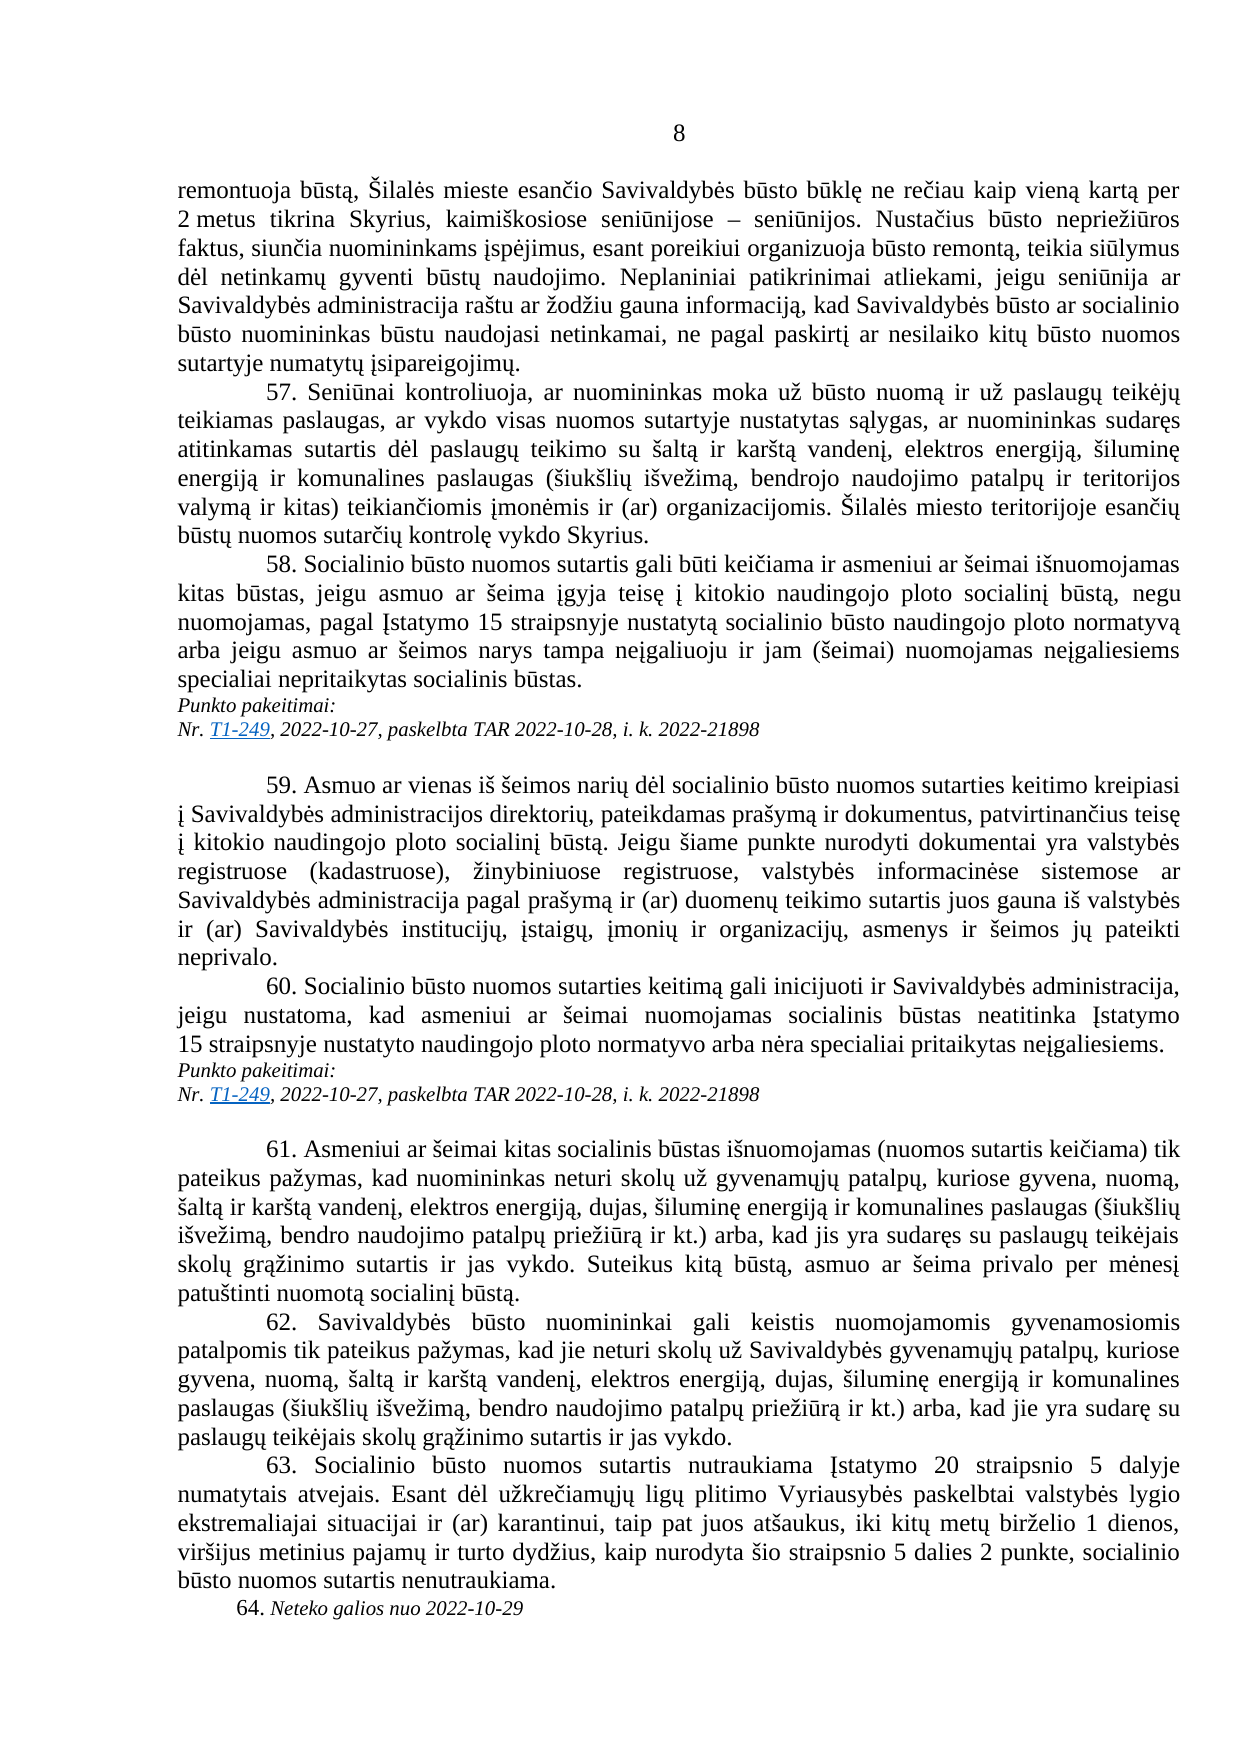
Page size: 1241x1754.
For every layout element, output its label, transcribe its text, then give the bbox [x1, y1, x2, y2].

text 59. Asmuo ar vienas iš šeimos narių dėl socialinio būsto nuomos sutarties keitimo kreipiasi į Savivaldybės administracijos direktorių, pateikdamas prašymą ir dokumentus, patvirtinančius teisę į kitokio naudingojo ploto socialinį būstą. Jeigu šiame punkte nurodyti dokumentai yra valstybės registruose (kadastruose), žinybiniuose registruose, valstybės informacinėse sistemose ar Savivaldybės administracija pagal prašymą ir (ar) duomenų teikimo sutartis juos gauna iš valstybės ir (ar) Savivaldybės institucijų, įstaigų, įmonių ir organizacijų, asmenys ir šeimos jų pateikti neprivalo. [177, 770, 1181, 971]
text Nr. T1-249, 2022-10-27, paskelbta TAR 2022-10-28, i. k. 2022-21898 [177, 717, 1181, 741]
text 63. Socialinio būsto nuomos sutartis nutraukiama Įstatymo 20 straipsnio 5 dalyje numatytais atvejais. Esant dėl užkrečiamųjų ligų plitimo Vyriausybės paskelbtai valstybės lygio ekstremaliajai situacijai ir (ar) karantinui, taip pat juos atšaukus, iki kitų metų birželio 1 dienos, viršijus metinius pajamų ir turto dydžius, kaip nurodyta šio straipsnio 5 dalies 2 punkte, socialinio būsto nuomos sutartis nenutraukiama. [177, 1451, 1181, 1594]
text Punkto pakeitimai: [177, 693, 1181, 717]
text 61. Asmeniui ar šeimai kitas socialinis būstas išnuomojamas (nuomos sutartis keičiama) tik pateikus pažymas, kad nuomininkas neturi skolų už gyvenamųjų patalpų, kuriose gyvena, nuomą, šaltą ir karštą vandenį, elektros energiją, dujas, šiluminę energiją ir komunalines paslaugas (šiukšlių išvežimą, bendro naudojimo patalpų priežiūrą ir kt.) arba, kad jis yra sudaręs su paslaugų teikėjais skolų grąžinimo sutartis ir jas vykdo. Suteikus kitą būstą, asmuo ar šeima privalo per mėnesį patuštinti nuomotą socialinį būstą. [177, 1134, 1181, 1307]
text 58. Socialinio būsto nuomos sutartis gali būti keičiama ir asmeniui ar šeimai išnuomojamas kitas būstas, jeigu asmuo ar šeima įgyja teisę į kitokio naudingojo ploto socialinį būstą, negu nuomojamas, pagal Įstatymo 15 straipsnyje nustatytą socialinio būsto naudingojo ploto normatyvą arba jeigu asmuo ar šeimos narys tampa neįgaliuoju ir jam (šeimai) nuomojamas neįgaliesiems specialiai nepritaikytas socialinis būstas. [177, 549, 1181, 693]
text Nr. T1-249, 2022-10-27, paskelbta TAR 2022-10-28, i. k. 2022-21898 [177, 1082, 1181, 1106]
text 60. Socialinio būsto nuomos sutarties keitimą gali inicijuoti ir Savivaldybės administracija, jeigu nustatoma, kad asmeniui ar šeimai nuomojamas socialinis būstas neatitinka Įstatymo 15 straipsnyje nustatyto naudingojo ploto normatyvo arba nėra specialiai pritaikytas neįgaliesiems. [177, 971, 1181, 1057]
text remontuoja būstą, Šilalės mieste esančio Savivaldybės būsto būklę ne rečiau kaip vieną kartą per 2 metus tikrina Skyrius, kaimiškosiose seniūnijose – seniūnijos. Nustačius būsto nepriežiūros faktus, siunčia nuomininkams įspėjimus, esant poreikiui organizuoja būsto remontą, teikia siūlymus dėl netinkamų gyventi būstų naudojimo. Neplaniniai patikrinimai atliekami, jeigu seniūnija ar Savivaldybės administracija raštu ar žodžiu gauna informaciją, kad Savivaldybės būsto ar socialinio būsto nuomininkas būstu naudojasi netinkamai, ne pagal paskirtį ar nesilaiko kitų būsto nuomos sutartyje numatytų įsipareigojimų. [177, 176, 1181, 377]
text 57. Seniūnai kontroliuoja, ar nuomininkas moka už būsto nuomą ir už paslaugų teikėjų teikiamas paslaugas, ar vykdo visas nuomos sutartyje nustatytas sąlygas, ar nuomininkas sudaręs atitinkamas sutartis dėl paslaugų teikimo su šaltą ir karštą vandenį, elektros energiją, šiluminę energiją ir komunalines paslaugas (šiukšlių išvežimą, bendrojo naudojimo patalpų ir teritorijos valymą ir kitas) teikiančiomis įmonėmis ir (ar) organizacijomis. Šilalės miesto teritorijoje esančių būstų nuomos sutarčių kontrolę vykdo Skyrius. [177, 377, 1181, 549]
text Punkto pakeitimai: [177, 1057, 1181, 1082]
text 62. Savivaldybės būsto nuomininkai gali keistis nuomojamomis gyvenamosiomis patalpomis tik pateikus pažymas, kad jie neturi skolų už Savivaldybės gyvenamųjų patalpų, kuriose gyvena, nuomą, šaltą ir karštą vandenį, elektros energiją, dujas, šiluminę energiją ir komunalines paslaugas (šiukšlių išvežimą, bendro naudojimo patalpų priežiūrą ir kt.) arba, kad jie yra sudarę su paslaugų teikėjais skolų grąžinimo sutartis ir jas vykdo. [177, 1307, 1181, 1451]
text 64. Neteko galios nuo 2022-10-29 [177, 1594, 1181, 1621]
